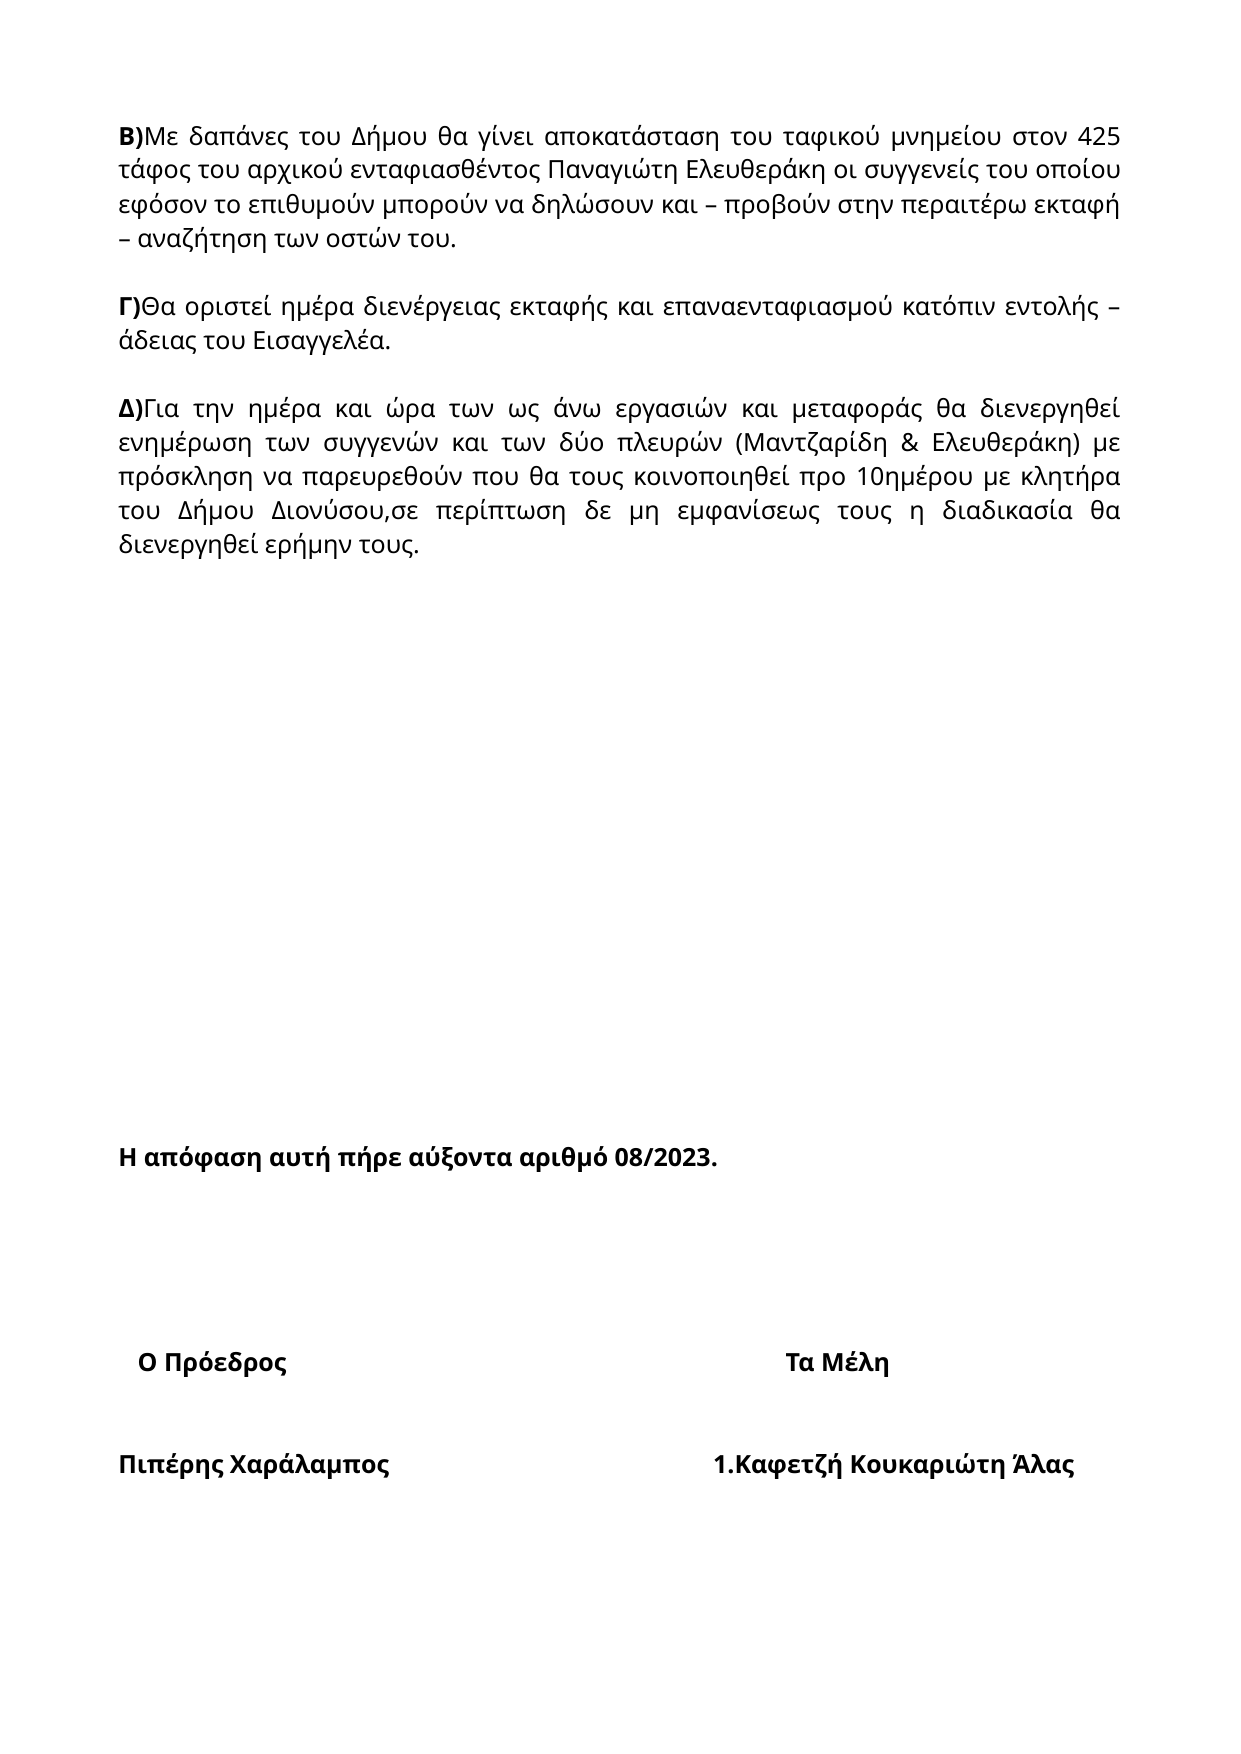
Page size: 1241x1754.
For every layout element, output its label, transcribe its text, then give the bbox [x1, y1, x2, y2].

text Β)Με δαπάνες του Δήμου θα γίνει αποκατάσταση του ταφικού μνημείου στον 425 τάφος του αρχικού ενταφιασθέντος Παναγιώτη Ελευθεράκη οι συγγενείς του οποίου εφόσον το επιθυμούν μπορούν να δηλώσουν και – προβούν στην περαιτέρω εκταφή – αναζήτηση των οστών του. [118, 118, 1122, 254]
text Ο Πρόεδρος Τα Μέλη [118, 1344, 1122, 1378]
text Δ)Για την ημέρα και ώρα των ως άνω εργασιών και μεταφοράς θα διενεργηθεί ενημέρωση των συγγενών και των δύο πλευρών (Μαντζαρίδη & Ελευθεράκη) με πρόσκληση να παρευρεθούν που θα τους κοινοποιηθεί προ 10ημέρου με κλητήρα του Δήμου Διονύσου,σε περίπτωση δε μη εμφανίσεως τους η διαδικασία θα διενεργηθεί ερήμην τους. [118, 391, 1122, 561]
text Η απόφαση αυτή πήρε αύξοντα αριθμό 08/2023. [118, 1140, 1122, 1174]
text Γ)Θα οριστεί ημέρα διενέργειας εκταφής και επαναενταφιασμού κατόπιν εντολής – άδειας του Εισαγγελέα. [118, 288, 1122, 357]
text Πιπέρης Χαράλαμπος 1.Καφετζή Κουκαριώτη Άλας [118, 1447, 1122, 1481]
